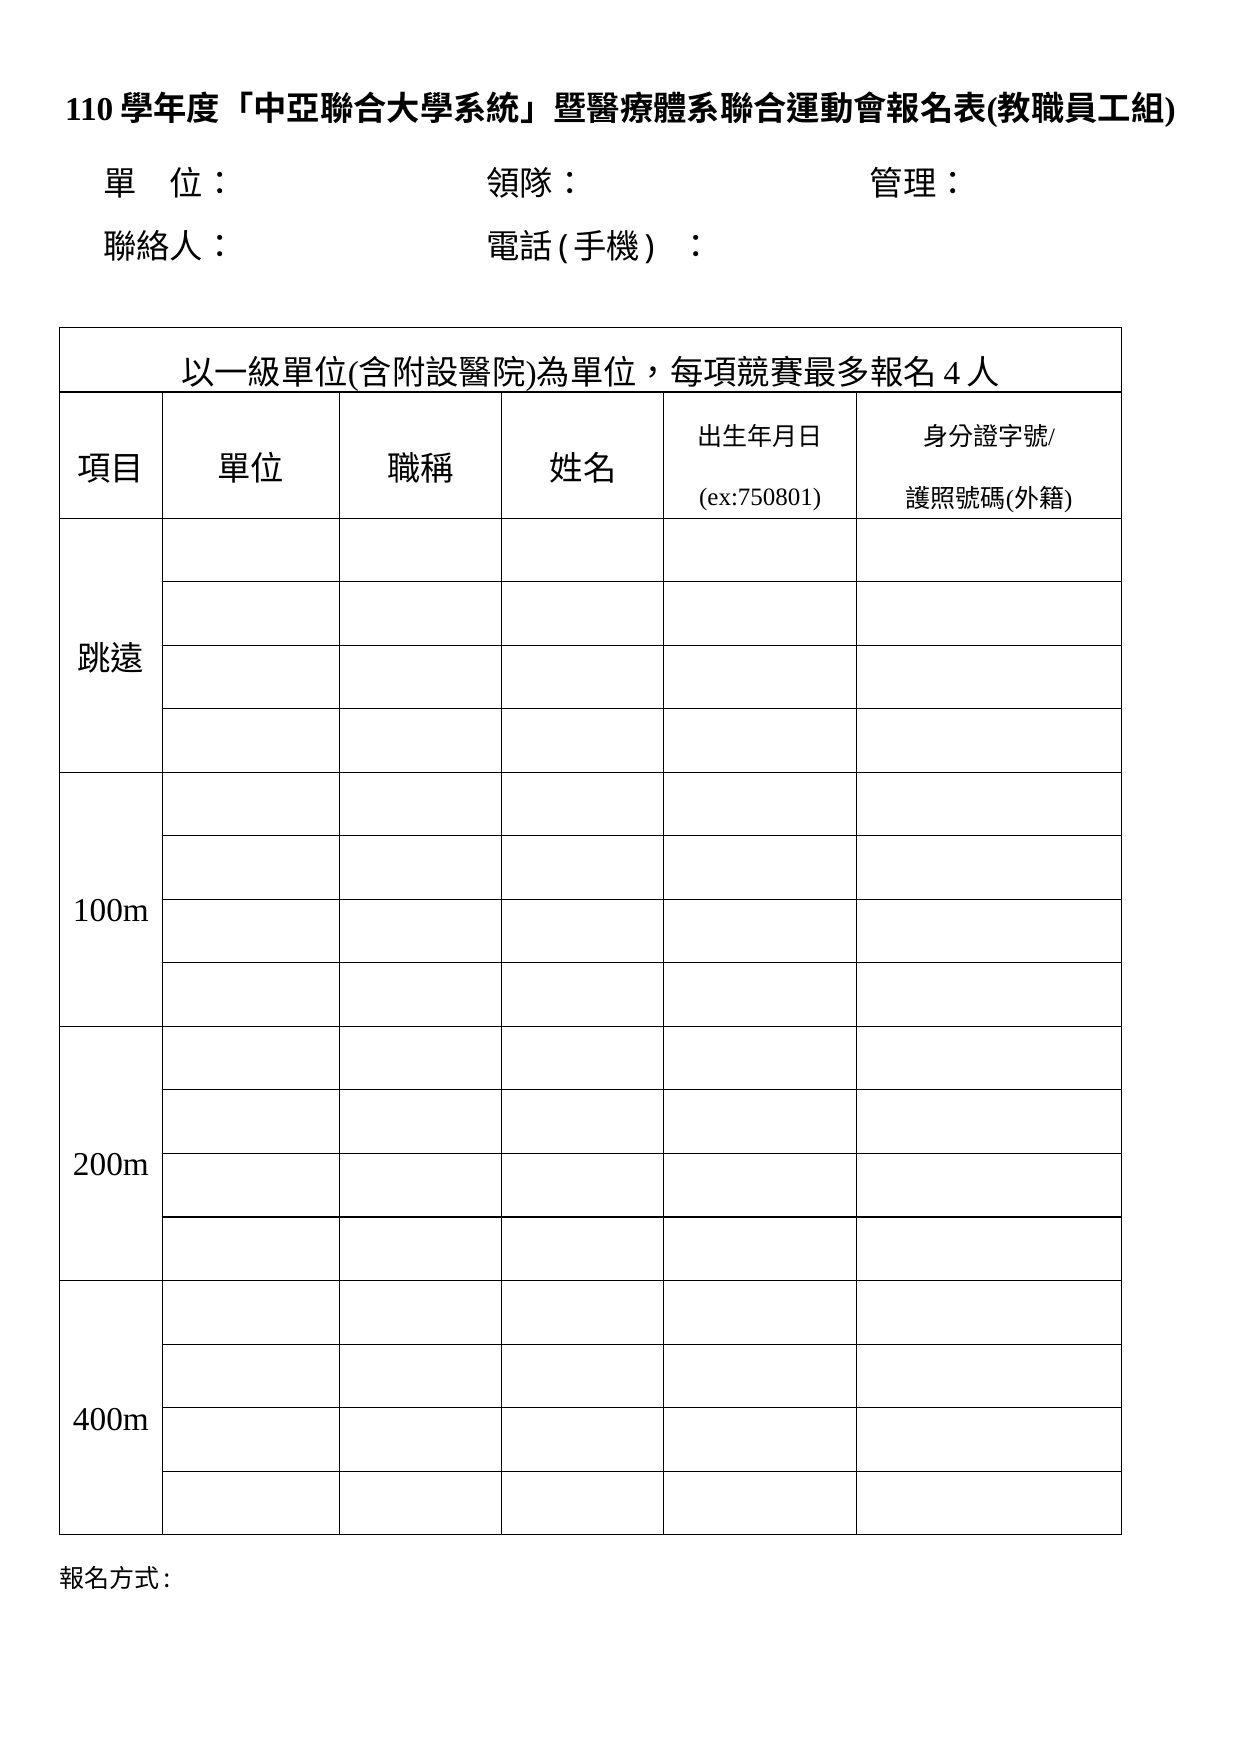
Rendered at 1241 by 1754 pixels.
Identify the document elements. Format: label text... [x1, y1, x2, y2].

table_cell [664, 582, 856, 644]
table_cell 跳遠 [60, 519, 162, 772]
table_cell [664, 836, 856, 899]
table_cell [857, 519, 1121, 581]
table_cell [163, 709, 339, 772]
table_cell [502, 836, 663, 899]
table_cell [857, 1154, 1121, 1216]
table_cell [163, 1472, 339, 1534]
table_cell [502, 1345, 663, 1407]
table_cell [664, 963, 856, 1026]
table_cell [163, 773, 339, 835]
table_cell [664, 1154, 856, 1216]
table_cell 項目 [60, 393, 162, 517]
table_cell [340, 1408, 501, 1471]
table_cell [163, 1408, 339, 1471]
table_cell [163, 1027, 339, 1089]
table_cell [163, 1090, 339, 1153]
table_cell [502, 1090, 663, 1153]
text 110學年度「中亞聯合大學系統」暨醫療體系聯合運動會報名表(教職員工組) [59, 64, 1181, 127]
table_cell [502, 646, 663, 708]
table_cell [664, 1345, 856, 1407]
table_cell [340, 582, 501, 644]
table_cell [163, 582, 339, 644]
table_cell [857, 1281, 1121, 1343]
table_cell [664, 1281, 856, 1343]
table_cell [502, 1408, 663, 1471]
table_cell [857, 963, 1121, 1026]
table_cell [664, 709, 856, 772]
table_cell [340, 1090, 501, 1153]
table_cell 職稱 [340, 393, 501, 517]
table_cell 身分證字號/ 護照號碼(外籍) [857, 393, 1121, 517]
table_cell [664, 1218, 856, 1280]
text 報名方式: [59, 1535, 1181, 1598]
table_cell [163, 1218, 339, 1280]
table_cell [502, 709, 663, 772]
table_cell [163, 1345, 339, 1407]
table_cell [340, 1472, 501, 1534]
table_cell [163, 1154, 339, 1216]
table_cell [502, 1027, 663, 1089]
table_cell [340, 519, 501, 581]
table_cell [163, 900, 339, 962]
text 聯絡人： 電話(手機) ： [59, 202, 1181, 264]
table_cell [340, 1154, 501, 1216]
table_cell [857, 1218, 1121, 1280]
table_cell [340, 1027, 501, 1089]
table_cell [664, 900, 856, 962]
table_header 以一級單位(含附設醫院)為單位，每項競賽最多報名4人 [60, 328, 1121, 391]
table_cell [664, 519, 856, 581]
table_cell [502, 1281, 663, 1343]
table_cell [857, 836, 1121, 899]
table_cell [502, 900, 663, 962]
table_cell 姓名 [502, 393, 663, 517]
table_cell [857, 646, 1121, 708]
table_cell [340, 836, 501, 899]
table_cell [340, 963, 501, 1026]
table_cell 單位 [163, 393, 339, 517]
table_cell [340, 646, 501, 708]
table_cell 100m [60, 773, 162, 1026]
table_cell [502, 519, 663, 581]
table_cell [857, 1027, 1121, 1089]
table_cell [163, 963, 339, 1026]
table_cell [502, 1154, 663, 1216]
table_cell 400m [60, 1281, 162, 1534]
table_cell [664, 1090, 856, 1153]
table_cell [857, 582, 1121, 644]
table_cell [340, 709, 501, 772]
table_cell [340, 900, 501, 962]
text 單 位： 領隊： 管理： [59, 139, 1181, 202]
table_cell [163, 836, 339, 899]
table_cell 出生年月日 (ex:750801) [664, 393, 856, 517]
table_cell [857, 900, 1121, 962]
table_cell [502, 963, 663, 1026]
table_cell [163, 519, 339, 581]
table_cell [502, 582, 663, 644]
table_cell [857, 1090, 1121, 1153]
table_cell [340, 773, 501, 835]
table_cell [163, 1281, 339, 1343]
table_cell [163, 646, 339, 708]
table_cell [664, 1472, 856, 1534]
table_cell 200m [60, 1027, 162, 1280]
table_cell [857, 709, 1121, 772]
table_cell [664, 1027, 856, 1089]
table_cell [340, 1218, 501, 1280]
table_cell [857, 1472, 1121, 1534]
table_cell [857, 1345, 1121, 1407]
table_cell [857, 1408, 1121, 1471]
table_cell [664, 1408, 856, 1471]
table_cell [502, 773, 663, 835]
table_cell [502, 1218, 663, 1280]
table_cell [857, 773, 1121, 835]
table_cell [502, 1472, 663, 1534]
table_cell [340, 1281, 501, 1343]
table_cell [664, 773, 856, 835]
table_cell [340, 1345, 501, 1407]
table_cell [664, 646, 856, 708]
